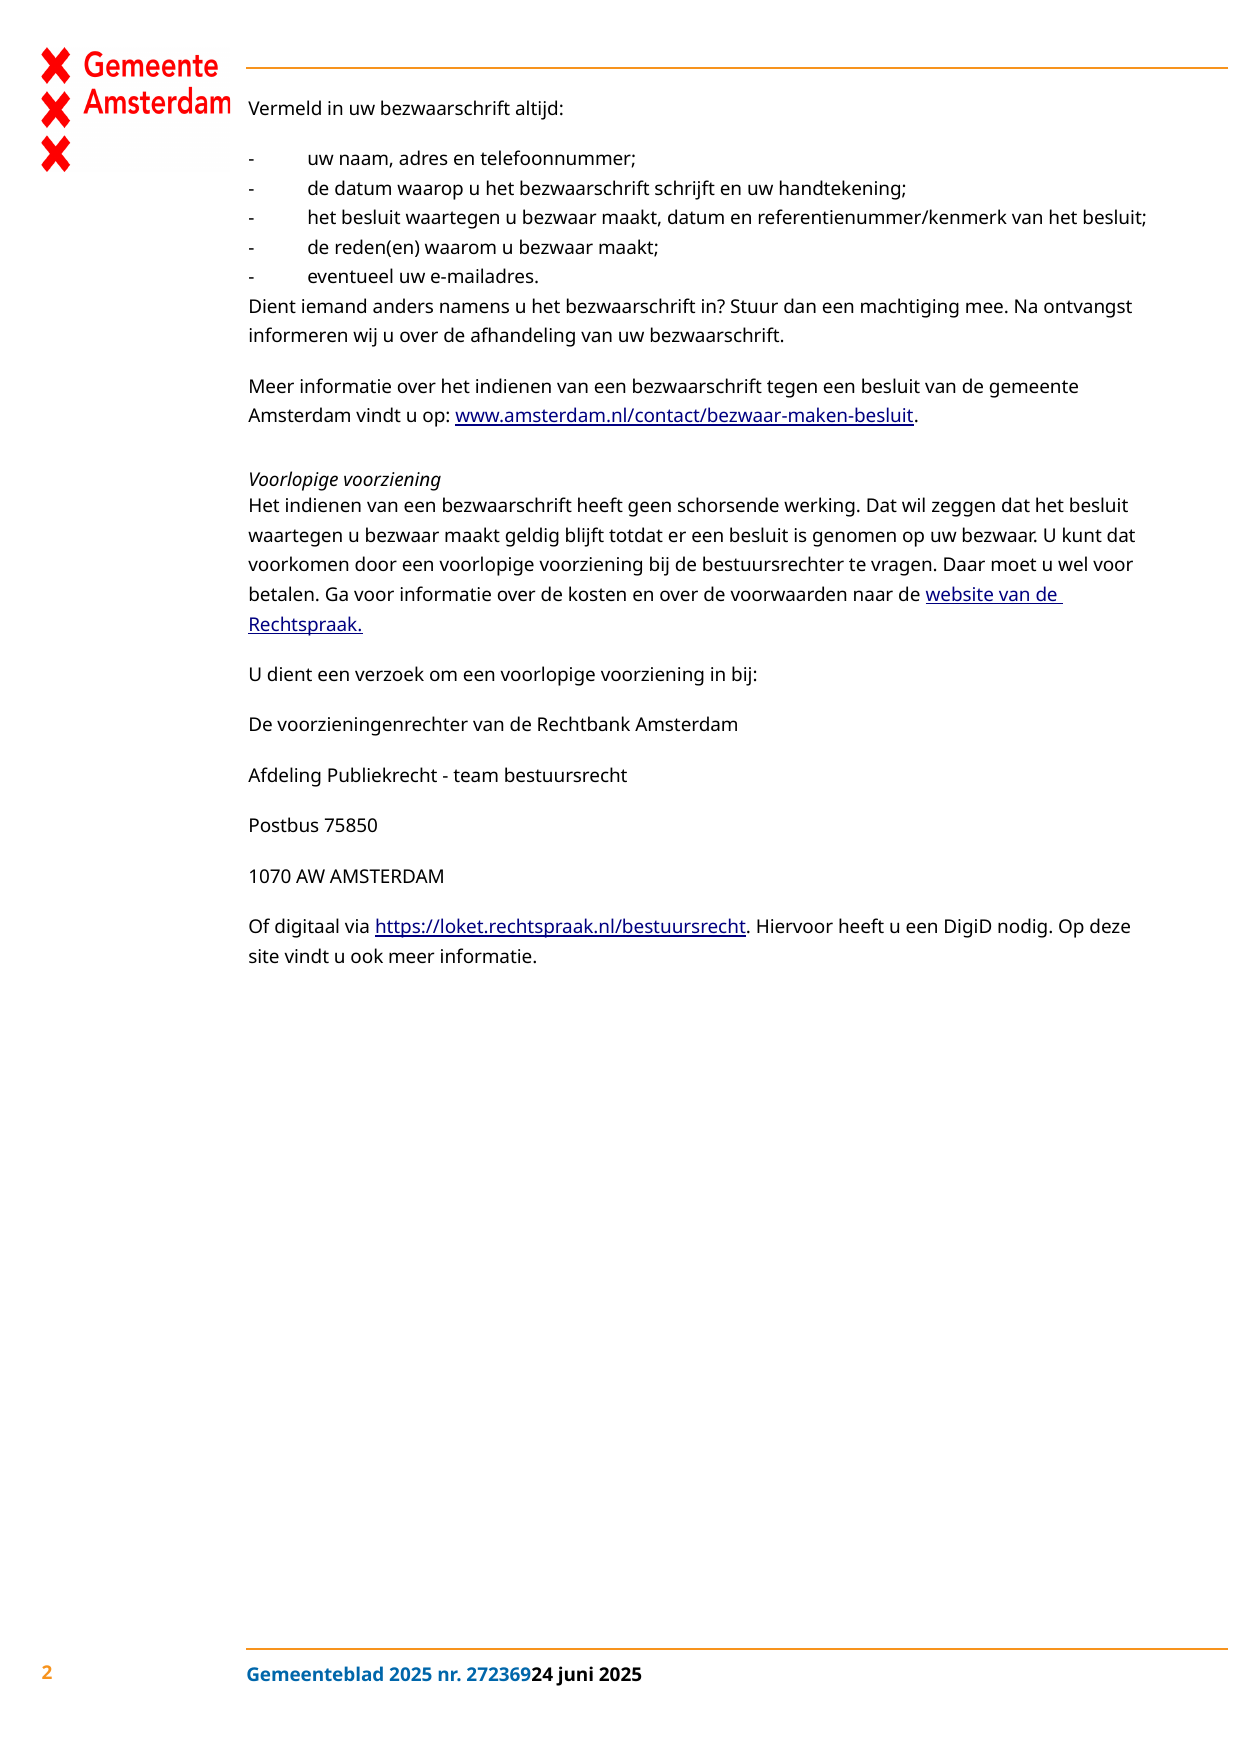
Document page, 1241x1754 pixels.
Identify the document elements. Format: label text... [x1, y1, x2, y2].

list uw naam, adres en telefoonnummer; [248, 145, 1152, 171]
text Of digitaal via https://loket.rechtspraak.nl/bestuursrecht. Hiervoor heeft u een DigiD nodig. Op deze site vindt u ook meer informatie. [248, 913, 1152, 968]
list de reden(en) waarom u bezwaar maakt; [248, 234, 1152, 260]
text Afdeling Publiekrecht - team bestuursrecht [248, 762, 1152, 788]
text Dient iemand anders namens u het bezwaarschrift in? Stuur dan een machtiging mee. Na ontvangst informeren wij u over de afhandeling van uw bezwaarschrift. [248, 293, 1152, 348]
picture [41, 47, 231, 172]
text De voorzieningenrechter van de Rechtbank Amsterdam [248, 712, 1152, 737]
list de datum waarop u het bezwaarschrift schrijft en uw handtekening; [248, 175, 1152, 201]
text 1070 AW AMSTERDAM [248, 863, 1152, 888]
list eventueel uw e-mailadres. [248, 263, 1152, 289]
text U dient een verzoek om een voorlopige voorziening in bij: [248, 661, 1152, 687]
text Postbus 75850 [248, 812, 1152, 838]
text Voorlopige voorziening [248, 467, 1152, 492]
text Het indienen van een bezwaarschrift heeft geen schorsende werking. Dat wil zeggen dat het besluit waartegen u bezwaar maakt geldig blijft totdat er een besluit is genomen op uw bezwaar. U kunt dat voorkomen door een voorlopige voorziening bij de bestuursrechter te vragen. Daar moet u wel voor betalen. Ga voor informatie over de kosten en over de voorwaarden naar de website van de Rechtspraak. [248, 492, 1152, 636]
text Vermeld in uw bezwaarschrift altijd: [248, 95, 1152, 121]
list het besluit waartegen u bezwaar maakt, datum en referentienummer/kenmerk van het besluit; [248, 204, 1152, 230]
text Meer informatie over het indienen van een bezwaarschrift tegen een besluit van de gemeente Amsterdam vindt u op: www.amsterdam.nl/contact/bezwaar-maken-besluit. [248, 373, 1152, 428]
